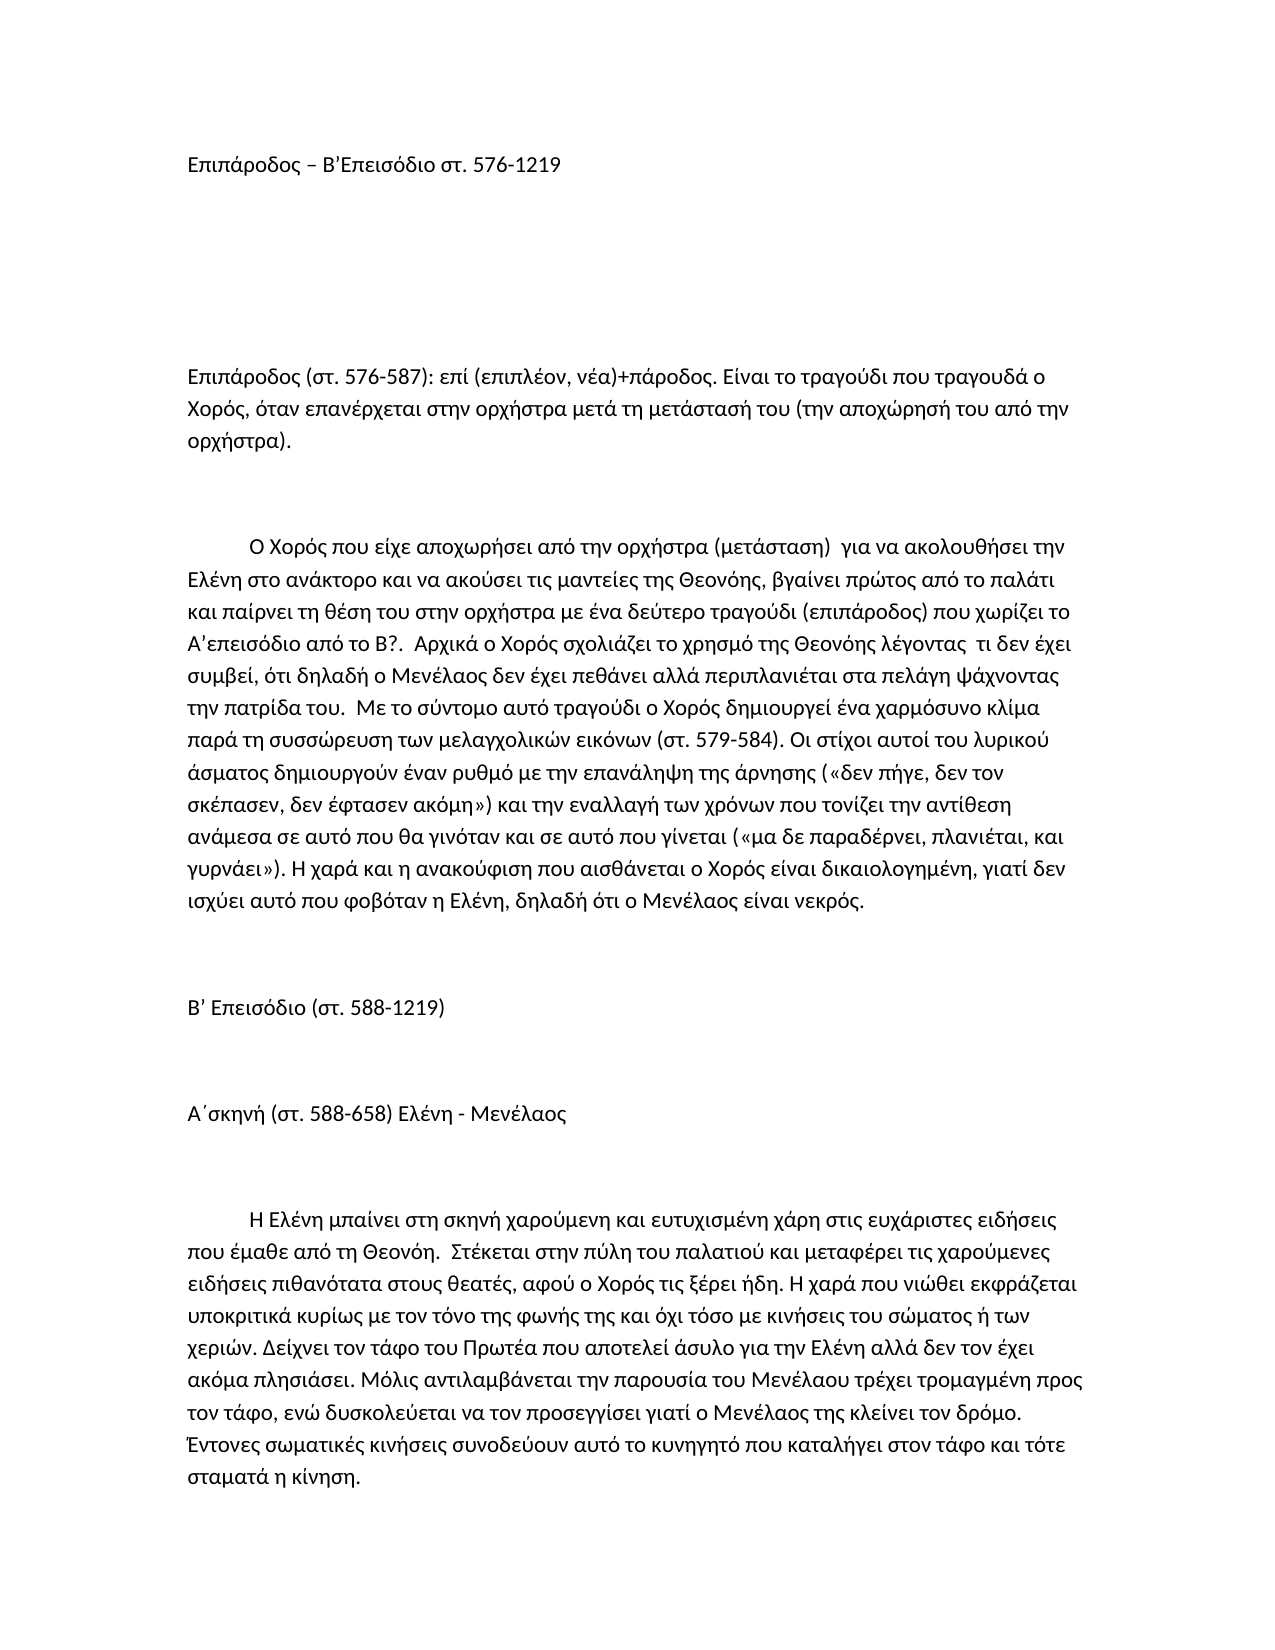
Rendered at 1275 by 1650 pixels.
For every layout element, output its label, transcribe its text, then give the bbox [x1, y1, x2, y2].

text Επιπάροδος (στ. 576-587): επί (επιπλέον, νέα)+πάροδος. Είναι το τραγούδι που τραγουδά ο Χορός, όταν επανέρχεται στην ορχήστρα μετά τη μετάστασή του (την αποχώρησή του από την ορχήστρα). [187, 362, 1087, 454]
text Β’ Επεισόδιο (στ. 588-1219) [187, 993, 1087, 1021]
text Η Ελένη μπαίνει στη σκηνή χαρούμενη και ευτυχισμένη χάρη στις ευχάριστες ειδήσεις που έμαθε από τη Θεονόη. Στέκεται στην πύλη του παλατιού και μεταφέρει τις χαρούμενες ειδήσεις πιθανότατα στους θεατές, αφού ο Χορός τις ξέρει ήδη. Η χαρά που νιώθει εκφράζεται υποκριτικά κυρίως με τον τόνο της φωνής της και όχι τόσο με κινήσεις του σώματος ή των χεριών. Δείχνει τον τάφο του Πρωτέα που αποτελεί άσυλο για την Ελένη αλλά δεν τον έχει ακόμα πλησιάσει. Μόλις αντιλαμβάνεται την παρουσία του Μενέλαου τρέχει τρομαγμένη προς τον τάφο, ενώ δυσκολεύεται να τον προσεγγίσει γιατί ο Μενέλαος της κλείνει τον δρόμο. Έντονες σωματικές κινήσεις συνοδεύουν αυτό το κυνηγητό που καταλήγει στον τάφο και τότε σταματά η κίνηση. [187, 1205, 1087, 1490]
text Επιπάροδος – Β’Επεισόδιο στ. 576-1219 [187, 150, 1087, 178]
text Α΄σκηνή (στ. 588-658) Ελένη - Μενέλαος [187, 1099, 1087, 1127]
text Ο Χορός που είχε αποχωρήσει από την ορχήστρα (μετάσταση) για να ακολουθήσει την Ελένη στο ανάκτορο και να ακούσει τις μαντείες της Θεονόης, βγαίνει πρώτος από το παλάτι και παίρνει τη θέση του στην ορχήστρα με ένα δεύτερο τραγούδι (επιπάροδος) που χωρίζει το Α’επεισόδιο από το Β?. Αρχικά ο Χορός σχολιάζει το χρησμό της Θεονόης λέγοντας τι δεν έχει συμβεί, ότι δηλαδή ο Μενέλαος δεν έχει πεθάνει αλλά περιπλανιέται στα πελάγη ψάχνοντας την πατρίδα του. Με το σύντομο αυτό τραγούδι ο Χορός δημιουργεί ένα χαρμόσυνο κλίμα παρά τη συσσώρευση των μελαγχολικών εικόνων (στ. 579-584). Οι στίχοι αυτοί του λυρικού άσματος δημιουργούν έναν ρυθμό με την επανάληψη της άρνησης («δεν πήγε, δεν τον σκέπασεν, δεν έφτασεν ακόμη») και την εναλλαγή των χρόνων που τονίζει την αντίθεση ανάμεσα σε αυτό που θα γινόταν και σε αυτό που γίνεται («μα δε παραδέρνει, πλανιέται, και γυρνάει»). Η χαρά και η ανακούφιση που αισθάνεται ο Χορός είναι δικαιολογημένη, γιατί δεν ισχύει αυτό που φοβόταν η Ελένη, δηλαδή ότι ο Μενέλαος είναι νεκρός. [187, 532, 1087, 914]
